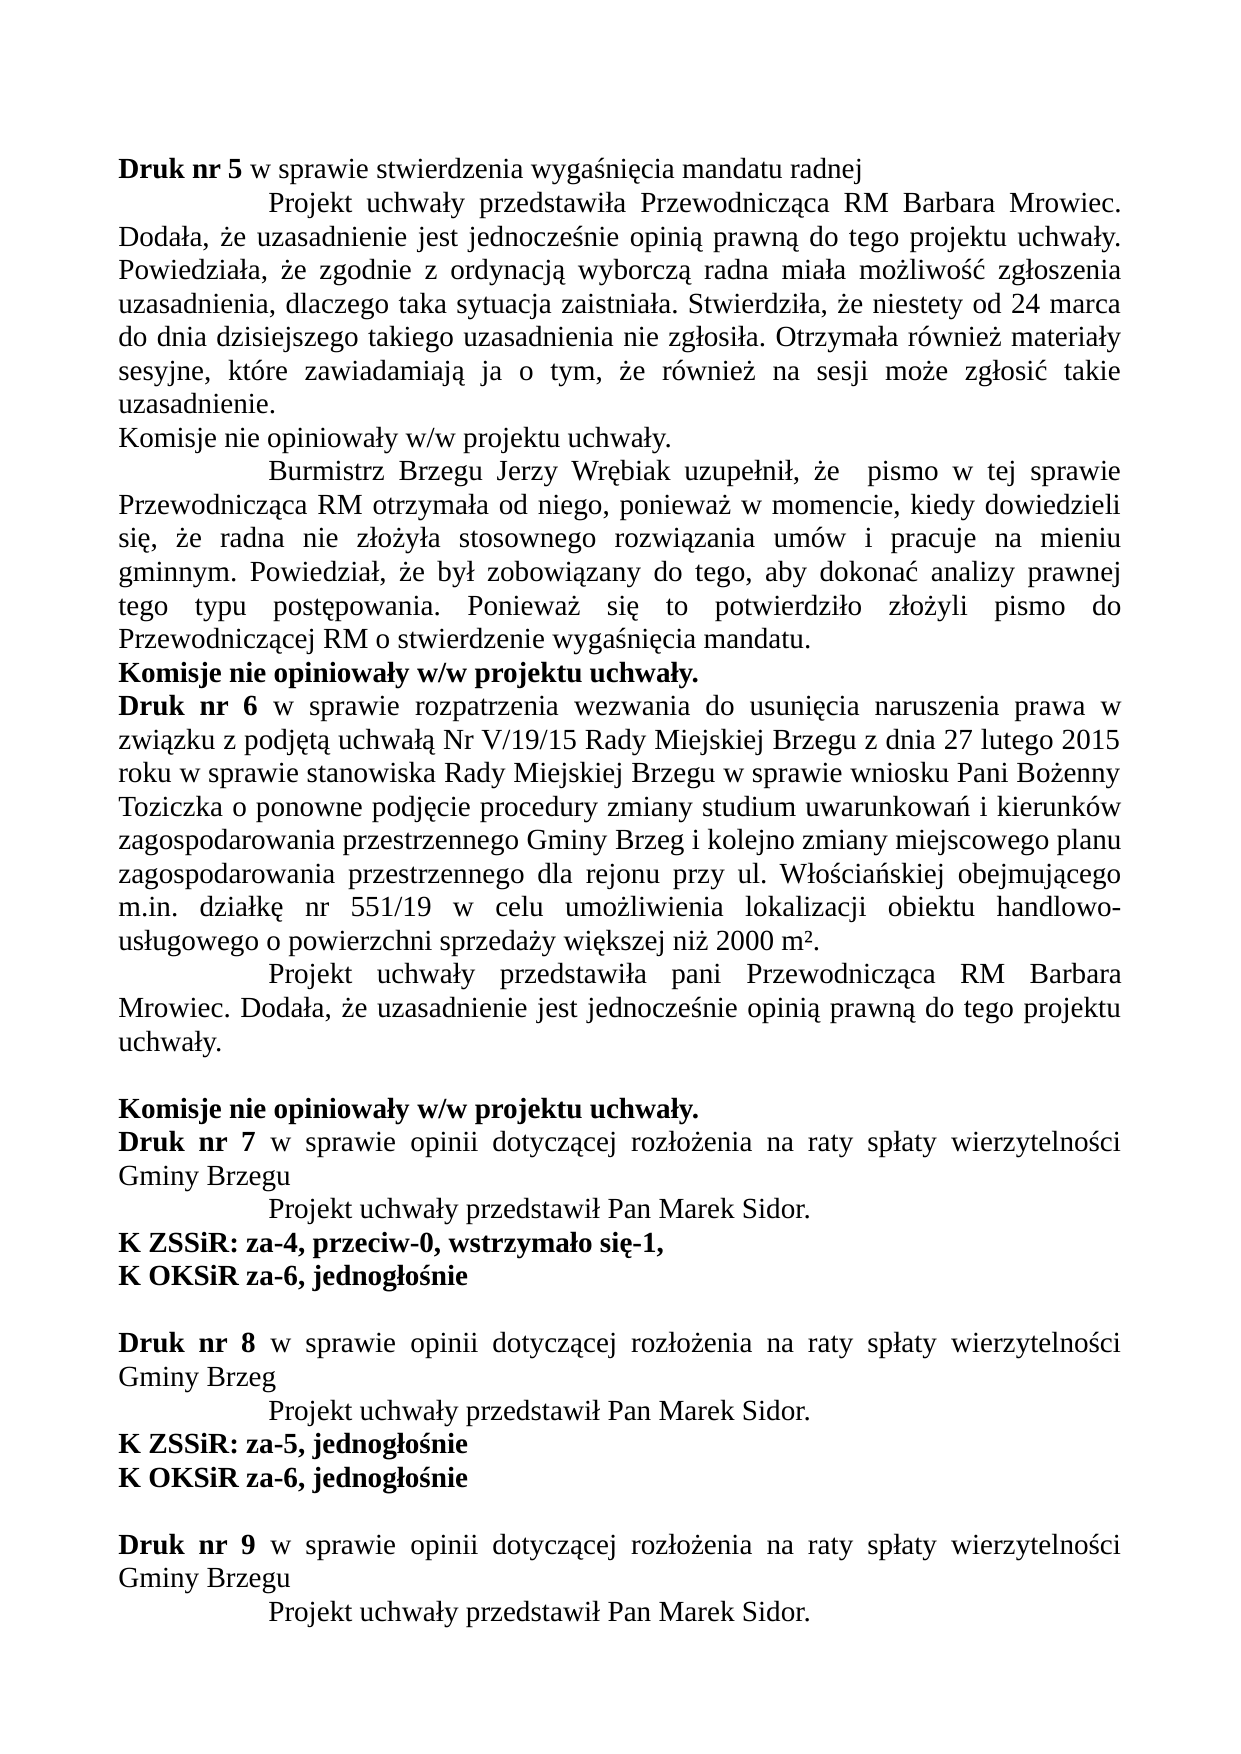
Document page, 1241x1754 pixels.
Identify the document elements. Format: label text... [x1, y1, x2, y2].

text Projekt uchwały przedstawił Pan Marek Sidor. [118, 1594, 1122, 1627]
text Burmistrz Brzegu Jerzy Wrębiak uzupełnił, że pismo w tej sprawie Przewodnicząca RM otrzymała od niego, ponieważ w momencie, kiedy dowiedzieli się, że radna nie złożyła stosownego rozwiązania umów i pracuje na mieniu gminnym. Powiedział, że był zobowiązany do tego, aby dokonać analizy prawnej tego typu postępowania. Ponieważ się to potwierdziło złożyli pismo do Przewodniczącej RM o stwierdzenie wygaśnięcia mandatu. [118, 453, 1122, 655]
text Projekt uchwały przedstawiła pani Przewodnicząca RM Barbara Mrowiec. Dodała, że uzasadnienie jest jednocześnie opinią prawną do tego projektu uchwały. [118, 957, 1122, 1057]
text K OKSiR za-6, jednogłośnie [118, 1460, 1122, 1493]
text Komisje nie opiniowały w/w projektu uchwały. [118, 1091, 1122, 1124]
text K OKSiR za-6, jednogłośnie [118, 1258, 1122, 1292]
text K ZSSiR: za-4, przeciw-0, wstrzymało się-1, [118, 1225, 1122, 1258]
text Projekt uchwały przedstawił Pan Marek Sidor. [118, 1393, 1122, 1426]
text Druk nr 8 w sprawie opinii dotyczącej rozłożenia na raty spłaty wierzytelności Gminy Brzeg [118, 1326, 1122, 1393]
text Druk nr 9 w sprawie opinii dotyczącej rozłożenia na raty spłaty wierzytelności Gminy Brzegu [118, 1527, 1122, 1594]
text Komisje nie opiniowały w/w projektu uchwały. [118, 655, 1122, 688]
text K ZSSiR: za-5, jednogłośnie [118, 1426, 1122, 1460]
text Druk nr 6 w sprawie rozpatrzenia wezwania do usunięcia naruszenia prawa w związku z podjętą uchwałą Nr V/19/15 Rady Miejskiej Brzegu z dnia 27 lutego 2015 roku w sprawie stanowiska Rady Miejskiej Brzegu w sprawie wniosku Pani Bożenny Toziczka o ponowne podjęcie procedury zmiany studium uwarunkowań i kierunków zagospodarowania przestrzennego Gminy Brzeg i kolejno zmiany miejscowego planu zagospodarowania przestrzennego dla rejonu przy ul. Włościańskiej obejmującego m.in. działkę nr 551/19 w celu umożliwienia lokalizacji obiektu handlowo-usługowego o powierzchni sprzedaży większej niż 2000 m². [118, 688, 1122, 957]
text Druk nr 7 w sprawie opinii dotyczącej rozłożenia na raty spłaty wierzytelności Gminy Brzegu [118, 1124, 1122, 1191]
text Projekt uchwały przedstawiła Przewodnicząca RM Barbara Mrowiec. Dodała, że uzasadnienie jest jednocześnie opinią prawną do tego projektu uchwały. Powiedziała, że zgodnie z ordynacją wyborczą radna miała możliwość zgłoszenia uzasadnienia, dlaczego taka sytuacja zaistniała. Stwierdziła, że niestety od 24 marca do dnia dzisiejszego takiego uzasadnienia nie zgłosiła. Otrzymała również materiały sesyjne, które zawiadamiają ja o tym, że również na sesji może zgłosić takie uzasadnienie. [118, 185, 1122, 420]
text Druk nr 5 w sprawie stwierdzenia wygaśnięcia mandatu radnej [118, 152, 1122, 185]
text Projekt uchwały przedstawił Pan Marek Sidor. [118, 1191, 1122, 1225]
text Komisje nie opiniowały w/w projektu uchwały. [118, 420, 1122, 453]
